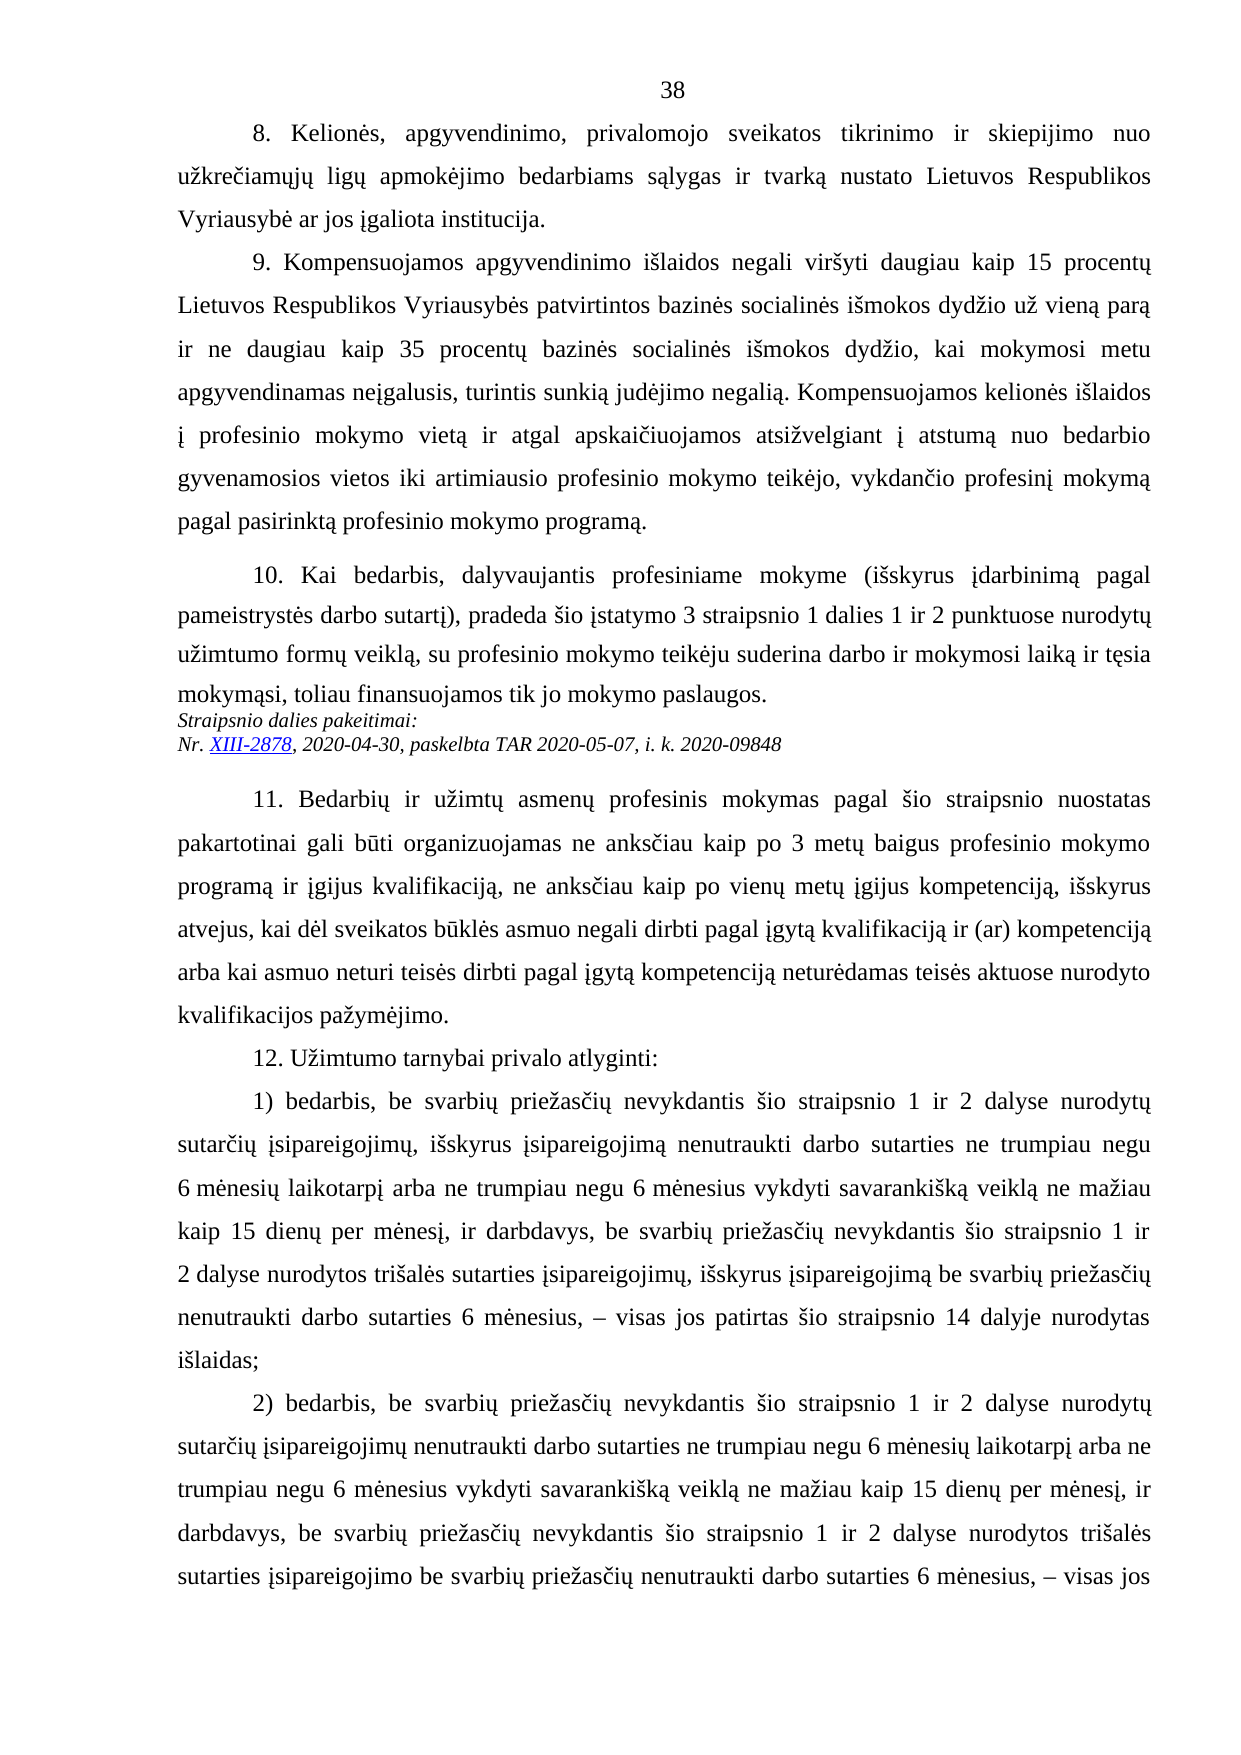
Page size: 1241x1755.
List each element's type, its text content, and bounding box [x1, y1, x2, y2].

text 2) bedarbis, be svarbių priežasčių nevykdantis šio straipsnio 1 ir 2 dalyse nurodytų sutarčių įsipareigojimų nenutraukti darbo sutarties ne trumpiau negu 6 mėnesių laikotarpį arba ne trumpiau negu 6 mėnesius vykdyti savarankišką veiklą ne mažiau kaip 15 dienų per mėnesį, ir darbdavys, be svarbių priežasčių nevykdantis šio straipsnio 1 ir 2 dalyse nurodytos trišalės sutarties įsipareigojimo be svarbių priežasčių nenutraukti darbo sutarties 6 mėnesius, – visas jos [177, 1388, 1152, 1589]
text 11. Bedarbių ir užimtų asmenų profesinis mokymas pagal šio straipsnio nuostatas pakartotinai gali būti organizuojamas ne anksčiau kaip po 3 metų baigus profesinio mokymo programą ir įgijus kvalifikaciją, ne anksčiau kaip po vienų metų įgijus kompetenciją, išskyrus atvejus, kai dėl sveikatos būklės asmuo negali dirbti pagal įgytą kvalifikaciją ir (ar) kompetenciją arba kai asmuo neturi teisės dirbti pagal įgytą kompetenciją neturėdamas teisės aktuose nurodyto kvalifikacijos pažymėjimo. [177, 784, 1152, 1029]
text 12. Užimtumo tarnybai privalo atlyginti: [177, 1043, 1152, 1072]
text Straipsnio dalies pakeitimai: [177, 708, 1152, 732]
text 8. Kelionės, apgyvendinimo, privalomojo sveikatos tikrinimo ir skiepijimo nuo užkrečiamųjų ligų apmokėjimo bedarbiams sąlygas ir tvarką nustato Lietuvos Respublikos Vyriausybė ar jos įgaliota institucija. [177, 118, 1152, 233]
text 9. Kompensuojamos apgyvendinimo išlaidos negali viršyti daugiau kaip 15 procentų Lietuvos Respublikos Vyriausybės patvirtintos bazinės socialinės išmokos dydžio už vieną parą ir ne daugiau kaip 35 procentų bazinės socialinės išmokos dydžio, kai mokymosi metu apgyvendinamas neįgalusis, turintis sunkią judėjimo negalią. Kompensuojamos kelionės išlaidos į profesinio mokymo vietą ir atgal apskaičiuojamos atsižvelgiant į atstumą nuo bedarbio gyvenamosios vietos iki artimiausio profesinio mokymo teikėjo, vykdančio profesinį mokymą pagal pasirinktą profesinio mokymo programą. [177, 247, 1152, 535]
text 10. Kai bedarbis, dalyvaujantis profesiniame mokyme (išskyrus įdarbinimą pagal pameistrystės darbo sutartį), pradeda šio įstatymo 3 straipsnio 1 dalies 1 ir 2 punktuose nurodytų užimtumo formų veiklą, su profesinio mokymo teikėju suderina darbo ir mokymosi laiką ir tęsia mokymąsi, toliau finansuojamos tik jo mokymo paslaugos. [177, 549, 1152, 708]
text Nr. XIII-2878, 2020-04-30, paskelbta TAR 2020-05-07, i. k. 2020-09848 [177, 732, 1152, 756]
text 1) bedarbis, be svarbių priežasčių nevykdantis šio straipsnio 1 ir 2 dalyse nurodytų sutarčių įsipareigojimų, išskyrus įsipareigojimą nenutraukti darbo sutarties ne trumpiau negu 6 mėnesių laikotarpį arba ne trumpiau negu 6 mėnesius vykdyti savarankišką veiklą ne mažiau kaip 15 dienų per mėnesį, ir darbdavys, be svarbių priežasčių nevykdantis šio straipsnio 1 ir 2 dalyse nurodytos trišalės sutarties įsipareigojimų, išskyrus įsipareigojimą be svarbių priežasčių nenutraukti darbo sutarties 6 mėnesius, – visas jos patirtas šio straipsnio 14 dalyje nurodytas išlaidas; [177, 1086, 1152, 1374]
